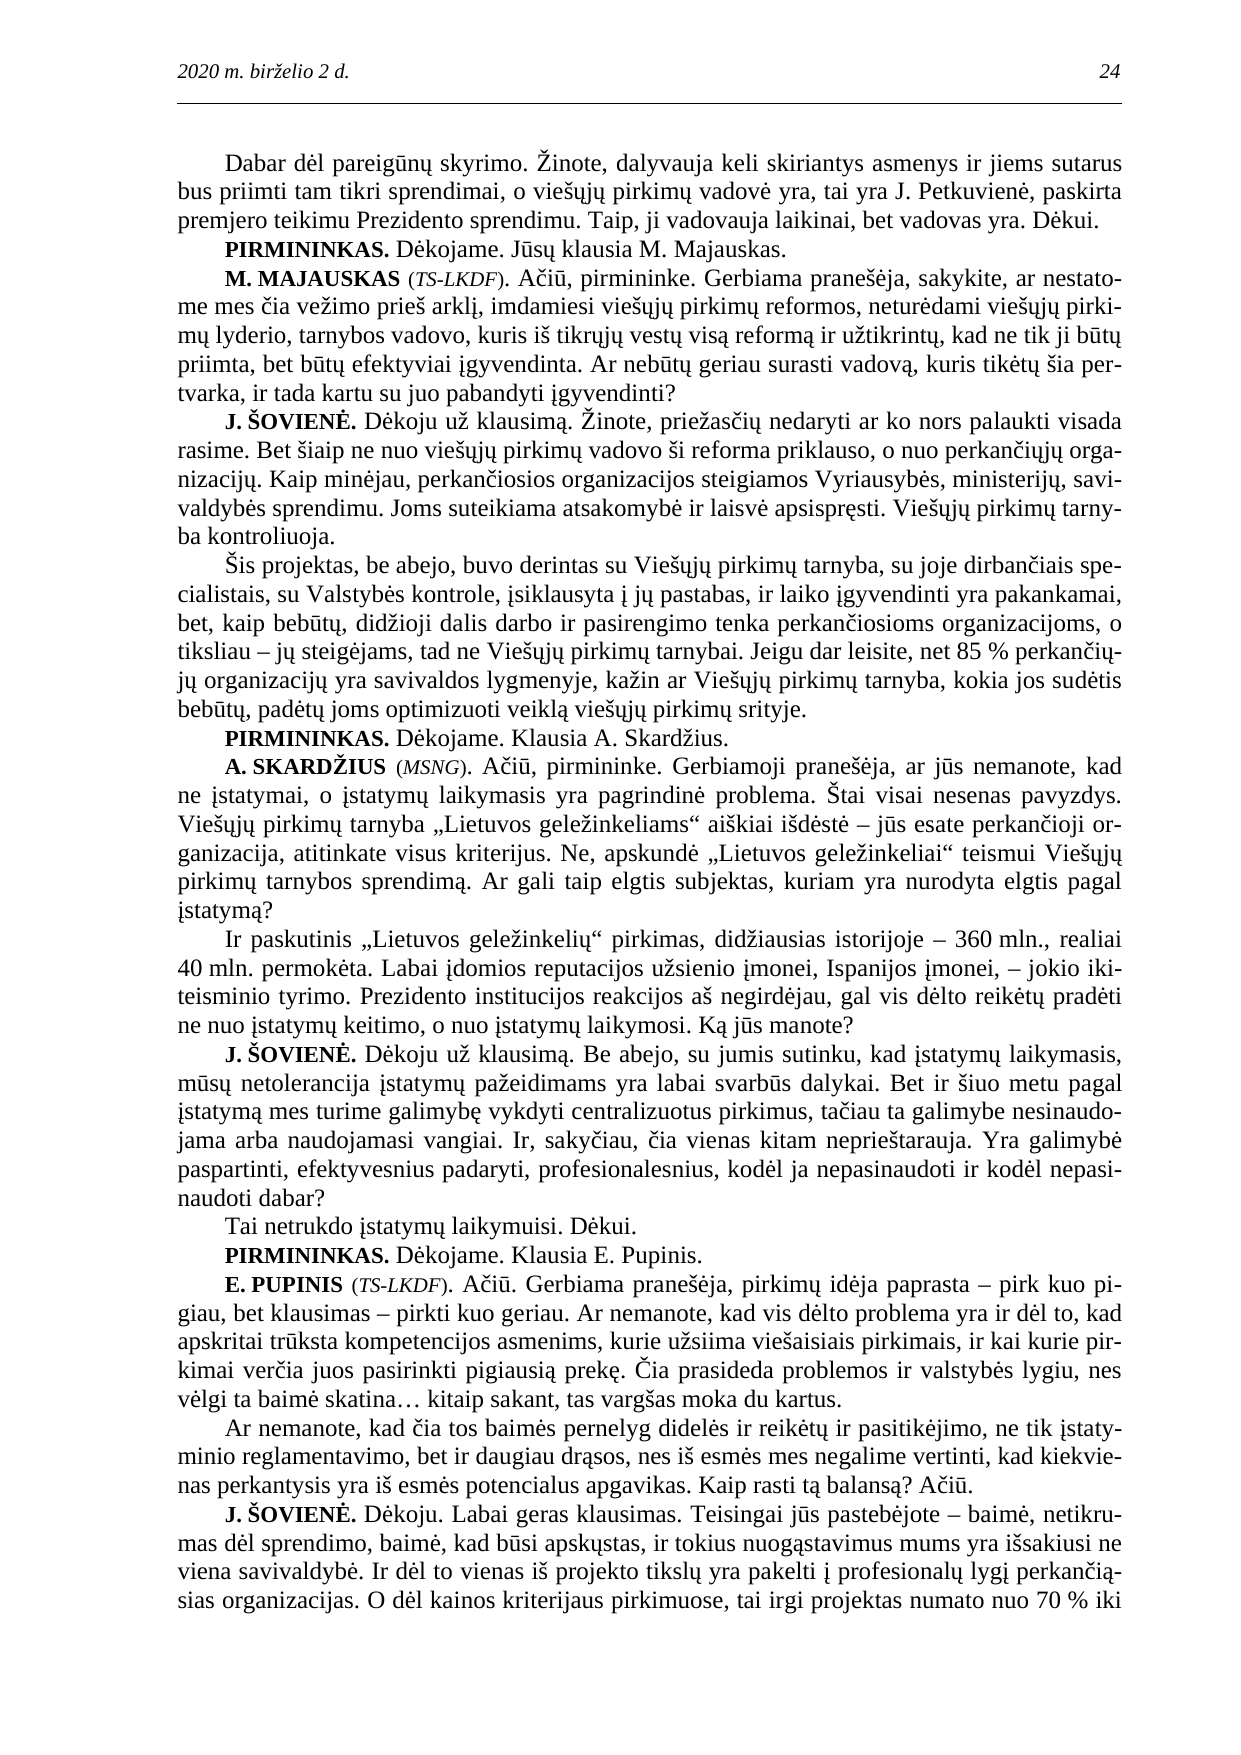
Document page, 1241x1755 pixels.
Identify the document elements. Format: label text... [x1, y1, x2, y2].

text J. ŠOVIENĖ. Dė­ko­ju. La­bai ge­ras klau­si­mas. Tei­sin­gai jūs pa­ste­bė­jo­te – bai­mė, ne­tik­ru­mas dėl spren­di­mo, bai­mė, kad bū­si ap­skųs­tas, ir to­kius nuo­gąs­ta­vi­mus mums yra iš­sa­kiu­si ne vie­na sa­vi­val­dy­bė. Ir dėl to vie­nas iš pro­jek­to tiks­lų yra pa­kel­ti į pro­fe­sio­na­lų ly­gį per­kan­či­ą­sias or­ga­ni­za­ci­jas. O dėl kai­nos kri­te­ri­jaus pir­ki­muo­se, tai ir­gi pro­jek­tas nu­ma­to nuo 70 % iki [177, 1499, 1122, 1614]
text J. ŠOVIENĖ. Dė­ko­ju už klau­si­mą. Ži­no­te, prie­žas­čių ne­da­ry­ti ar ko nors pa­lauk­ti vi­sa­da ra­si­me. Bet šiaip ne nuo vie­šų­jų pir­ki­mų va­do­vo ši re­for­ma pri­klau­so, o nuo per­kan­čių­jų or­ga­ni­za­ci­jų. Kaip mi­nė­jau, per­kan­čio­sios or­ga­ni­za­ci­jos stei­gia­mos Vy­riau­sy­bės, mi­nis­te­ri­jų, sa­vi­val­dy­bės spren­di­mu. Joms su­tei­kia­ma at­sa­ko­my­bė ir lais­vė ap­si­spręs­ti. Vie­šų­jų pir­ki­mų tar­ny­ba kon­tro­liuo­ja. [177, 406, 1122, 550]
text PIRMININKAS. Dė­ko­ja­me. Jū­sų klau­sia M. Ma­jaus­kas. [177, 234, 1122, 263]
text Ir pas­ku­ti­nis „Lie­tu­vos ge­le­žin­ke­lių“ pir­ki­mas, di­džiau­sias is­to­ri­jo­je – 360 mln., re­a­liai 40 mln. per­mo­kė­ta. La­bai įdo­mios re­pu­ta­ci­jos už­sie­nio įmo­nei, Is­pa­ni­jos įmo­nei, – jo­kio iki­teis­mi­nio ty­ri­mo. Pre­zi­den­to ins­ti­tu­ci­jos re­ak­ci­jos aš ne­gir­dė­jau, gal vis dėl­to rei­kė­tų pra­dė­ti ne nuo įsta­ty­mų kei­ti­mo, o nuo įsta­ty­mų lai­ky­mo­si. Ką jūs ma­no­te? [177, 924, 1122, 1039]
text PIRMININKAS. Dė­ko­ja­me. Klau­sia A. Skar­džius. [177, 723, 1122, 751]
text M. MAJAUSKAS (TS-LKDF). Ačiū, pir­mi­nin­ke. Ger­bia­ma pra­ne­šė­ja, sa­ky­ki­te, ar ne­sta­to­me mes čia ve­ži­mo prieš ar­klį, im­da­mie­si vie­šų­jų pir­ki­mų re­for­mos, ne­tu­rė­da­mi vie­šų­jų pir­ki­mų ly­de­rio, tar­ny­bos va­do­vo, ku­ris iš tik­rų­jų ves­tų vi­są re­for­mą ir už­tik­rin­tų, kad ne tik ji bū­tų pri­im­ta, bet bū­tų efek­ty­viai įgy­ven­din­ta. Ar ne­bū­tų ge­riau su­ras­ti va­do­vą, ku­ris ti­kė­tų šia per­tvar­ka, ir ta­da kar­tu su juo pa­ban­dy­ti įgy­ven­din­ti? [177, 263, 1122, 406]
text Ar ne­ma­no­te, kad čia tos bai­mės per­ne­lyg di­de­lės ir rei­kė­tų ir pa­si­ti­kė­ji­mo, ne tik įsta­ty­mi­nio reg­la­men­ta­vi­mo, bet ir dau­giau drą­sos, nes iš es­mės mes ne­ga­li­me ver­tin­ti, kad kiek­vie­nas per­kan­ty­sis yra iš es­mės po­ten­cia­lus ap­ga­vi­kas. Kaip ras­ti tą ba­lan­są? Ačiū. [177, 1413, 1122, 1499]
text J. ŠOVIENĖ. Dė­ko­ju už klau­si­mą. Be abe­jo, su ju­mis su­tin­ku, kad įsta­ty­mų lai­ky­ma­sis, mū­sų ne­to­le­ran­ci­ja įsta­ty­mų pa­žei­di­mams yra la­bai svar­būs da­ly­kai. Bet ir šiuo me­tu pa­gal įsta­ty­mą mes tu­ri­me ga­li­my­bę vyk­dy­ti cen­tra­li­zuo­tus pir­ki­mus, ta­čiau ta ga­li­my­be ne­si­nau­do­ja­ma ar­ba nau­do­ja­ma­si van­giai. Ir, sa­ky­čiau, čia vie­nas ki­tam ne­pri­eš­ta­rau­ja. Yra ga­li­my­bė pa­spar­tin­ti, efek­ty­ves­nius pa­da­ry­ti, pro­fe­sio­na­les­nius, ko­dėl ja ne­pa­si­nau­do­ti ir ko­dėl ne­pa­si­nau­do­ti da­bar? [177, 1039, 1122, 1211]
text Šis pro­jek­tas, be abe­jo, bu­vo de­rin­tas su Vie­šų­jų pir­ki­mų tar­ny­ba, su jo­je dir­ban­čiais spe­cia­lis­tais, su Vals­ty­bės kon­tro­le, įsi­klau­sy­ta į jų pa­sta­bas, ir lai­ko įgy­ven­din­ti yra pa­kan­ka­mai, bet, kaip be­bū­tų, di­džio­ji da­lis dar­bo ir pa­si­ren­gi­mo ten­ka per­kan­čio­sioms or­ga­ni­za­ci­joms, o tiks­liau – jų stei­gė­jams, tad ne Vie­šų­jų pir­ki­mų tar­ny­bai. Jei­gu dar lei­si­te, net 85 % per­kan­čių­jų or­ga­ni­za­ci­jų yra sa­vi­val­dos lyg­me­ny­je, ka­žin ar Vie­šų­jų pir­ki­mų tar­ny­ba, ko­kia jos su­dė­tis be­bū­tų, pa­dė­tų joms op­ti­mi­zuo­ti veik­lą vie­šų­jų pir­ki­mų sri­ty­je. [177, 550, 1122, 723]
text PIRMININKAS. Dė­ko­ja­me. Klau­sia E. Pu­pi­nis. [177, 1240, 1122, 1269]
text Da­bar dėl pa­rei­gū­nų sky­ri­mo. Ži­no­te, da­ly­vau­ja ke­li ski­rian­tys as­me­nys ir jiems su­ta­rus bus pri­im­ti tam tik­ri spren­di­mai, o vie­šų­jų pir­ki­mų va­do­vė yra, tai yra J. Pet­ku­vie­nė, pa­skir­ta prem­je­ro tei­ki­mu Pre­zi­den­to spren­di­mu. Taip, ji va­do­vau­ja lai­ki­nai, bet va­do­vas yra. Dė­kui. [177, 148, 1122, 234]
text A. SKARDŽIUS (MSNG). Ačiū, pir­mi­nin­ke. Ger­bia­mo­ji pra­ne­šė­ja, ar jūs ne­ma­no­te, kad ne įsta­ty­mai, o įsta­ty­mų lai­ky­ma­sis yra pa­grin­di­nė pro­ble­ma. Štai vi­sai ne­se­nas pa­vyz­dys. Vie­šų­jų pir­­kimų tar­ny­ba „Lie­tu­vos ge­le­žin­ke­liams“ aiš­kiai iš­dės­tė – jūs esa­te per­kan­čio­ji or­ga­ni­za­ci­ja, ati­tin­ka­te vi­sus kri­te­ri­jus. Ne, ap­skun­dė „Lie­tu­vos ge­le­žin­ke­liai“ teis­mui Vie­šų­jų pir­ki­mų tar­ny­bos spren­di­mą. Ar ga­li taip elg­tis sub­jek­tas, ku­riam yra nu­ro­dy­ta elg­tis pa­gal įsta­ty­mą? [177, 751, 1122, 924]
text Tai ne­truk­do įsta­ty­mų lai­ky­mui­si. Dė­kui. [177, 1211, 1122, 1240]
text E. PUPINIS (TS-LKDF). Ačiū. Ger­bia­ma pra­ne­šė­ja, pir­ki­mų idė­ja pa­pras­ta – pirk kuo pi­giau, bet klau­si­mas – pirk­ti kuo ge­riau. Ar ne­ma­no­te, kad vis dėl­to pro­ble­ma yra ir dėl to, kad ap­skri­tai trūks­ta kom­pe­ten­ci­jos as­me­nims, ku­rie už­si­i­ma vie­šai­siais pir­ki­mais, ir kai ku­rie pir­ki­mai ver­čia juos pa­si­rink­ti pi­giau­sią pre­kę. Čia pra­si­de­da pro­ble­mos ir vals­ty­bės ly­giu, nes vėl­gi ta bai­mė ska­ti­na… ki­taip sa­kant, tas varg­šas mo­ka du kar­tus. [177, 1269, 1122, 1413]
